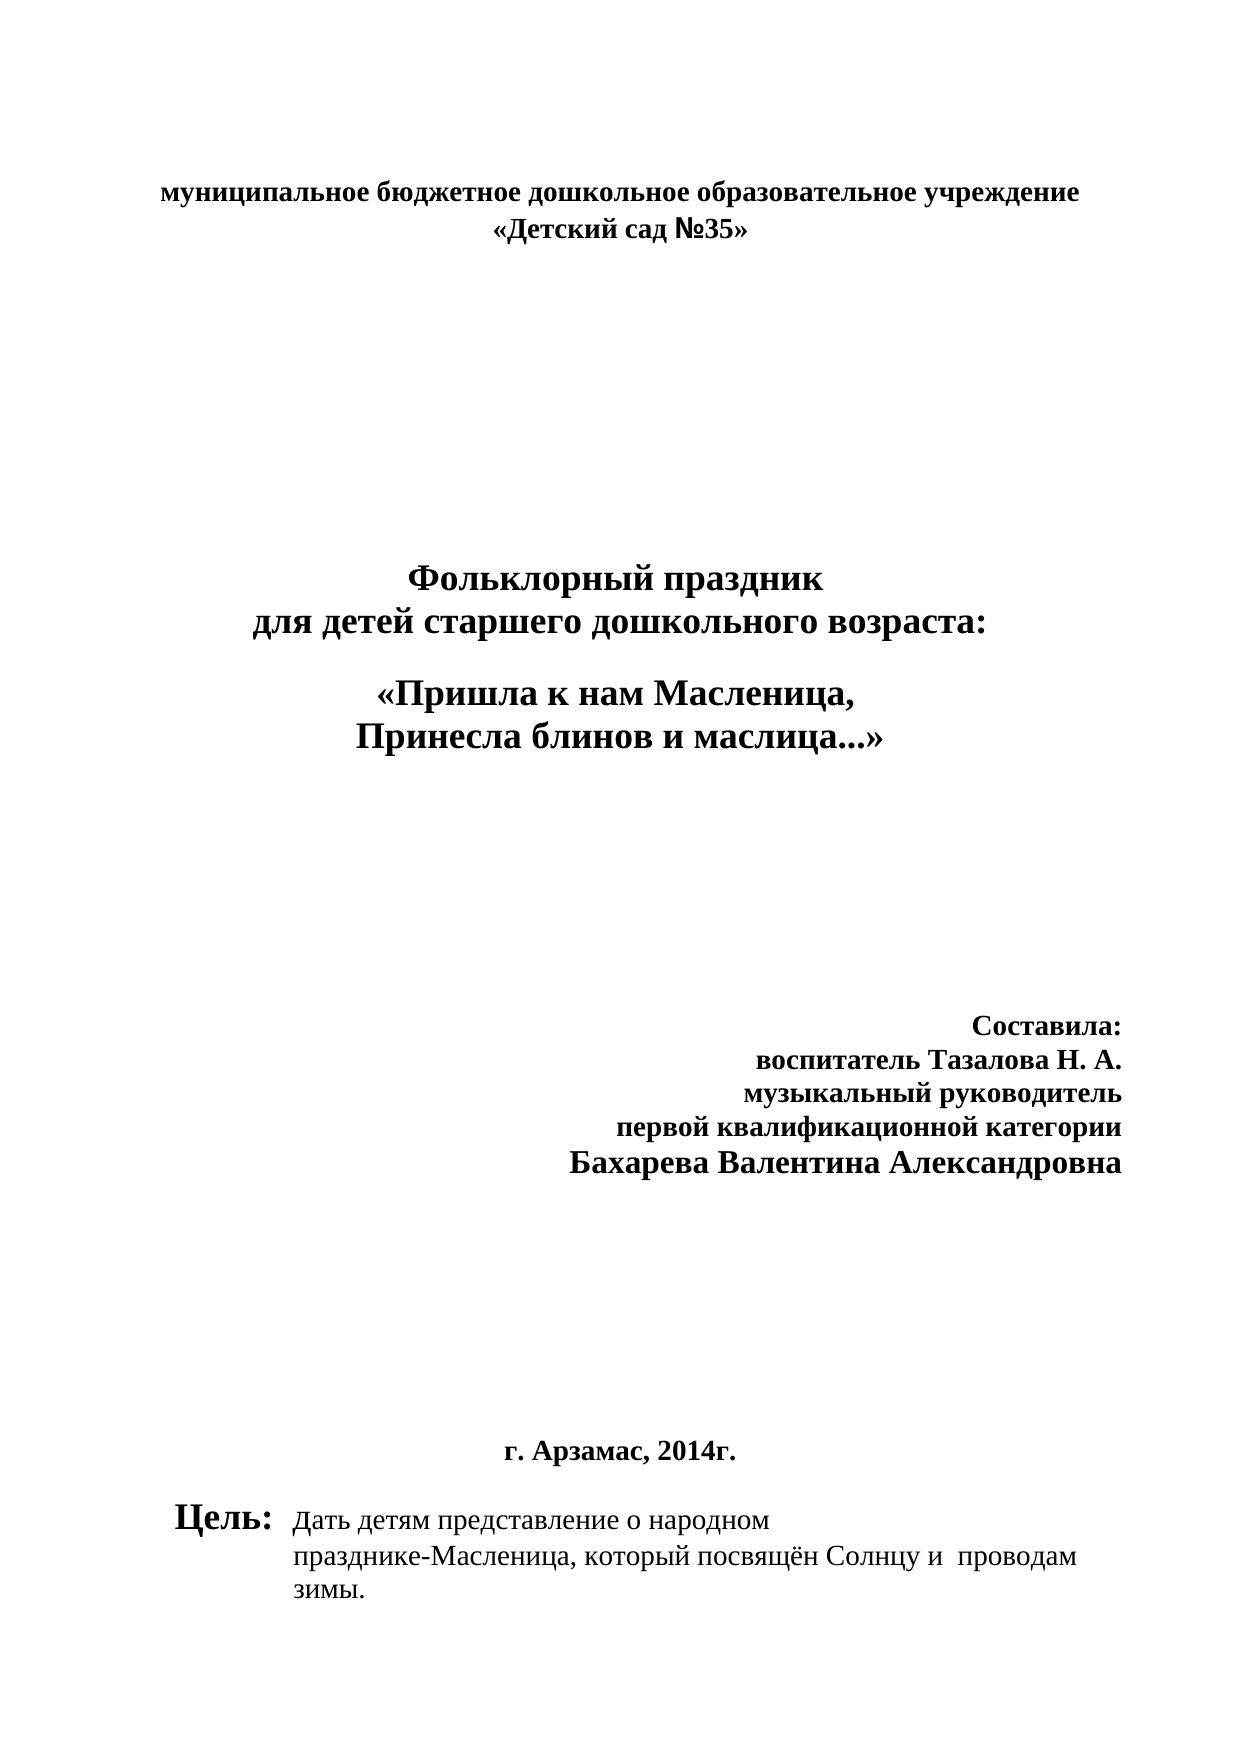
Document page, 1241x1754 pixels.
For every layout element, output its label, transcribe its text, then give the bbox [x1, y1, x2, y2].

text зимы. [118, 1571, 1122, 1605]
text воспитатель Тазалова Н. А. [118, 1042, 1122, 1075]
text музыкальный руководитель [118, 1075, 1122, 1109]
text для детей старшего дошкольного возраста: [118, 599, 1122, 642]
text Цель: дать детям представление о народном [118, 1494, 1122, 1538]
text «Пришла к нам Масленица, [118, 670, 1122, 713]
text г. Арзамас, 2014г. [118, 1433, 1122, 1467]
text первой квалификационной категории [118, 1109, 1122, 1142]
text Принесла блинов и маслица...» [118, 713, 1122, 756]
text «Детский сад №35» [118, 208, 1122, 247]
text Фольклорный праздник [118, 556, 1122, 599]
text Составила: [118, 1008, 1122, 1042]
text празднике-Масленица, который посвящён Солнцу и проводам [118, 1538, 1122, 1571]
text муниципальное бюджетное дошкольное образовательное учреждение [118, 174, 1122, 208]
text Бахарева Валентина Александровна [118, 1142, 1122, 1181]
